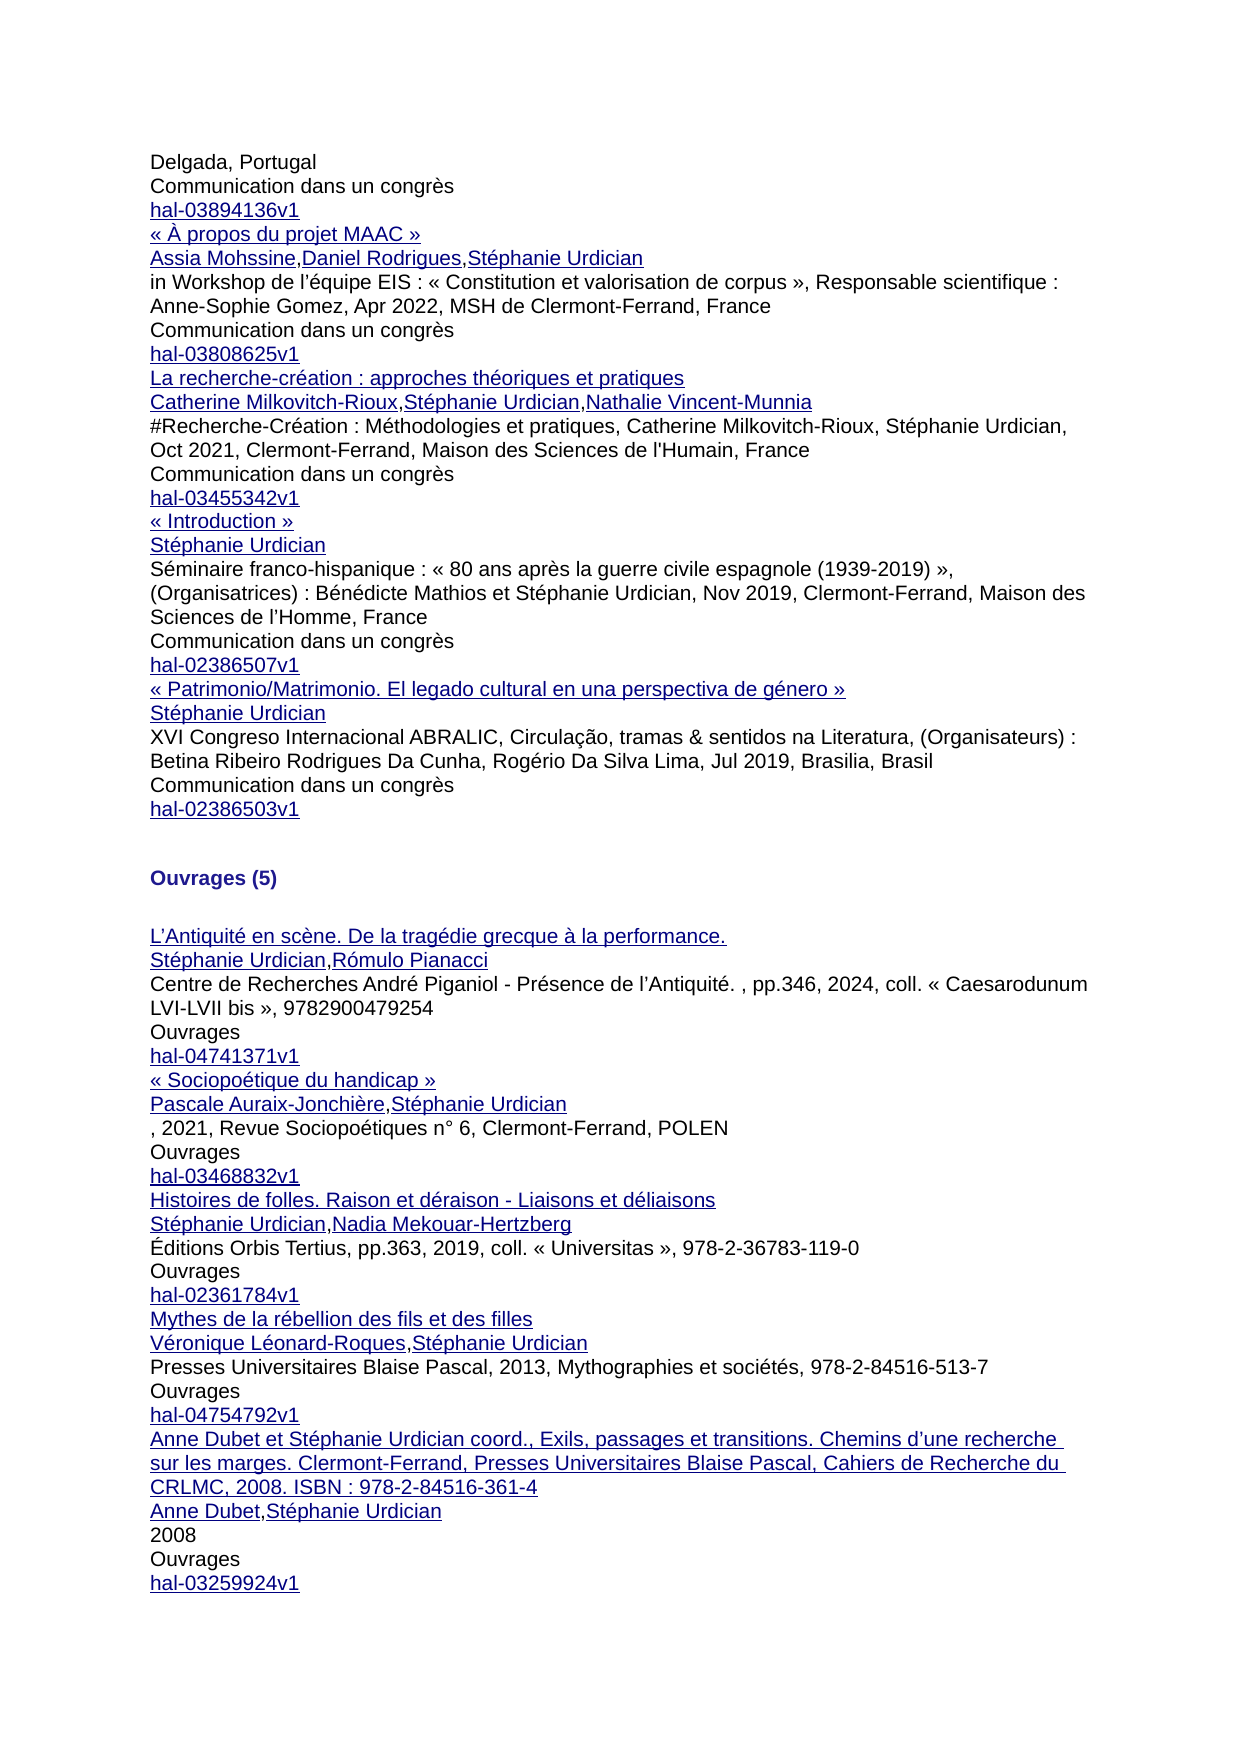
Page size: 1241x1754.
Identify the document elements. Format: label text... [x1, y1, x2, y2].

table_cell Histoires de folles. Raison et déraison - Liaisons et déliaisons Stéphanie Urdician,Nadia Mekouar-Hertzberg Éditions Orbis Tertius, pp.363, 2019, coll. « Universitas », 978-2-36783-119-0 Ouvrages hal-02361784v1 [150, 1188, 1090, 1307]
subtitle Ouvrages (5) [150, 866, 1090, 889]
table_cell « Sociopoétique du handicap » Pascale Auraix-Jonchière,Stéphanie Urdician , 2021, Revue Sociopoétiques n° 6, Clermont-Ferrand, POLEN Ouvrages hal-03468832v1 [150, 1068, 1090, 1187]
table_cell “Conquistas, resistencias e identidades de la Cólquide a la Araucanía. Una lectura de Medea mapuche de Juan Radrigán” Stéphanie Urdician CLASTEA VI, “Congreso International Os Clássicos e o Teatro. Tao antios e sempre novos”, Responsables scientifiques : Maria de Fátima Silva (Universidade de Coimbra), Rui Tavares de Faria (Universidade dos Açores) et Susana Marques Pereira (Universidade de Coimbra)., Nov 2022, Ponta Delgada, Portugal Communication dans un congrès hal-03894136v1 [150, 150, 1090, 222]
table_cell « À propos du projet MAAC » Assia Mohssine,Daniel Rodrigues,Stéphanie Urdician in Workshop de l’équipe EIS : « Constitution et valorisation de corpus », Responsable scientifique : Anne-Sophie Gomez, Apr 2022, MSH de Clermont-Ferrand, France Communication dans un congrès hal-03808625v1 [150, 222, 1090, 366]
table_cell « Patrimonio/Matrimonio. El legado cultural en una perspectiva de género » Stéphanie Urdician XVI Congreso Internacional ABRALIC, Circulação, tramas & sentidos na Literatura, (Organisateurs) : Betina Ribeiro Rodrigues Da Cunha, Rogério Da Silva Lima, Jul 2019, Brasilia, Brasil Communication dans un congrès hal-02386503v1 [150, 677, 1090, 821]
table_header L’Antiquité en scène. De la tragédie grecque à la performance. Stéphanie Urdician,Rómulo Pianacci Centre de Recherches André Piganiol - Présence de l’Antiquité. , pp.346, 2024, coll. « Caesarodunum LVI-LVII bis », 9782900479254 Ouvrages hal-04741371v1 [150, 924, 1090, 1068]
table_cell « Introduction » Stéphanie Urdician Séminaire franco-hispanique : « 80 ans après la guerre civile espagnole (1939-2019) », (Organisatrices) : Bénédicte Mathios et Stéphanie Urdician, Nov 2019, Clermont-Ferrand, Maison des Sciences de l’Homme, France Communication dans un congrès hal-02386507v1 [150, 509, 1090, 677]
table_cell Anne Dubet et Stéphanie Urdician coord., Exils, passages et transitions. Chemins d’une recherche sur les marges. Clermont-Ferrand, Presses Universitaires Blaise Pascal, Cahiers de Recherche du CRLMC, 2008. ISBN : 978-2-84516-361-4 Anne Dubet,Stéphanie Urdician 2008 Ouvrages hal-03259924v1 [150, 1427, 1090, 1595]
table_cell Mythes de la rébellion des fils et des filles Véronique Léonard-Roques,Stéphanie Urdician Presses Universitaires Blaise Pascal, 2013, Mythographies et sociétés, 978-2-84516-513-7 Ouvrages hal-04754792v1 [150, 1307, 1090, 1427]
table_cell La recherche-création : approches théoriques et pratiques Catherine Milkovitch-Rioux,Stéphanie Urdician,Nathalie Vincent-Munnia #Recherche-Création : Méthodologies et pratiques, Catherine Milkovitch-Rioux, Stéphanie Urdician, Oct 2021, Clermont-Ferrand, Maison des Sciences de l'Humain, France Communication dans un congrès hal-03455342v1 [150, 366, 1090, 509]
